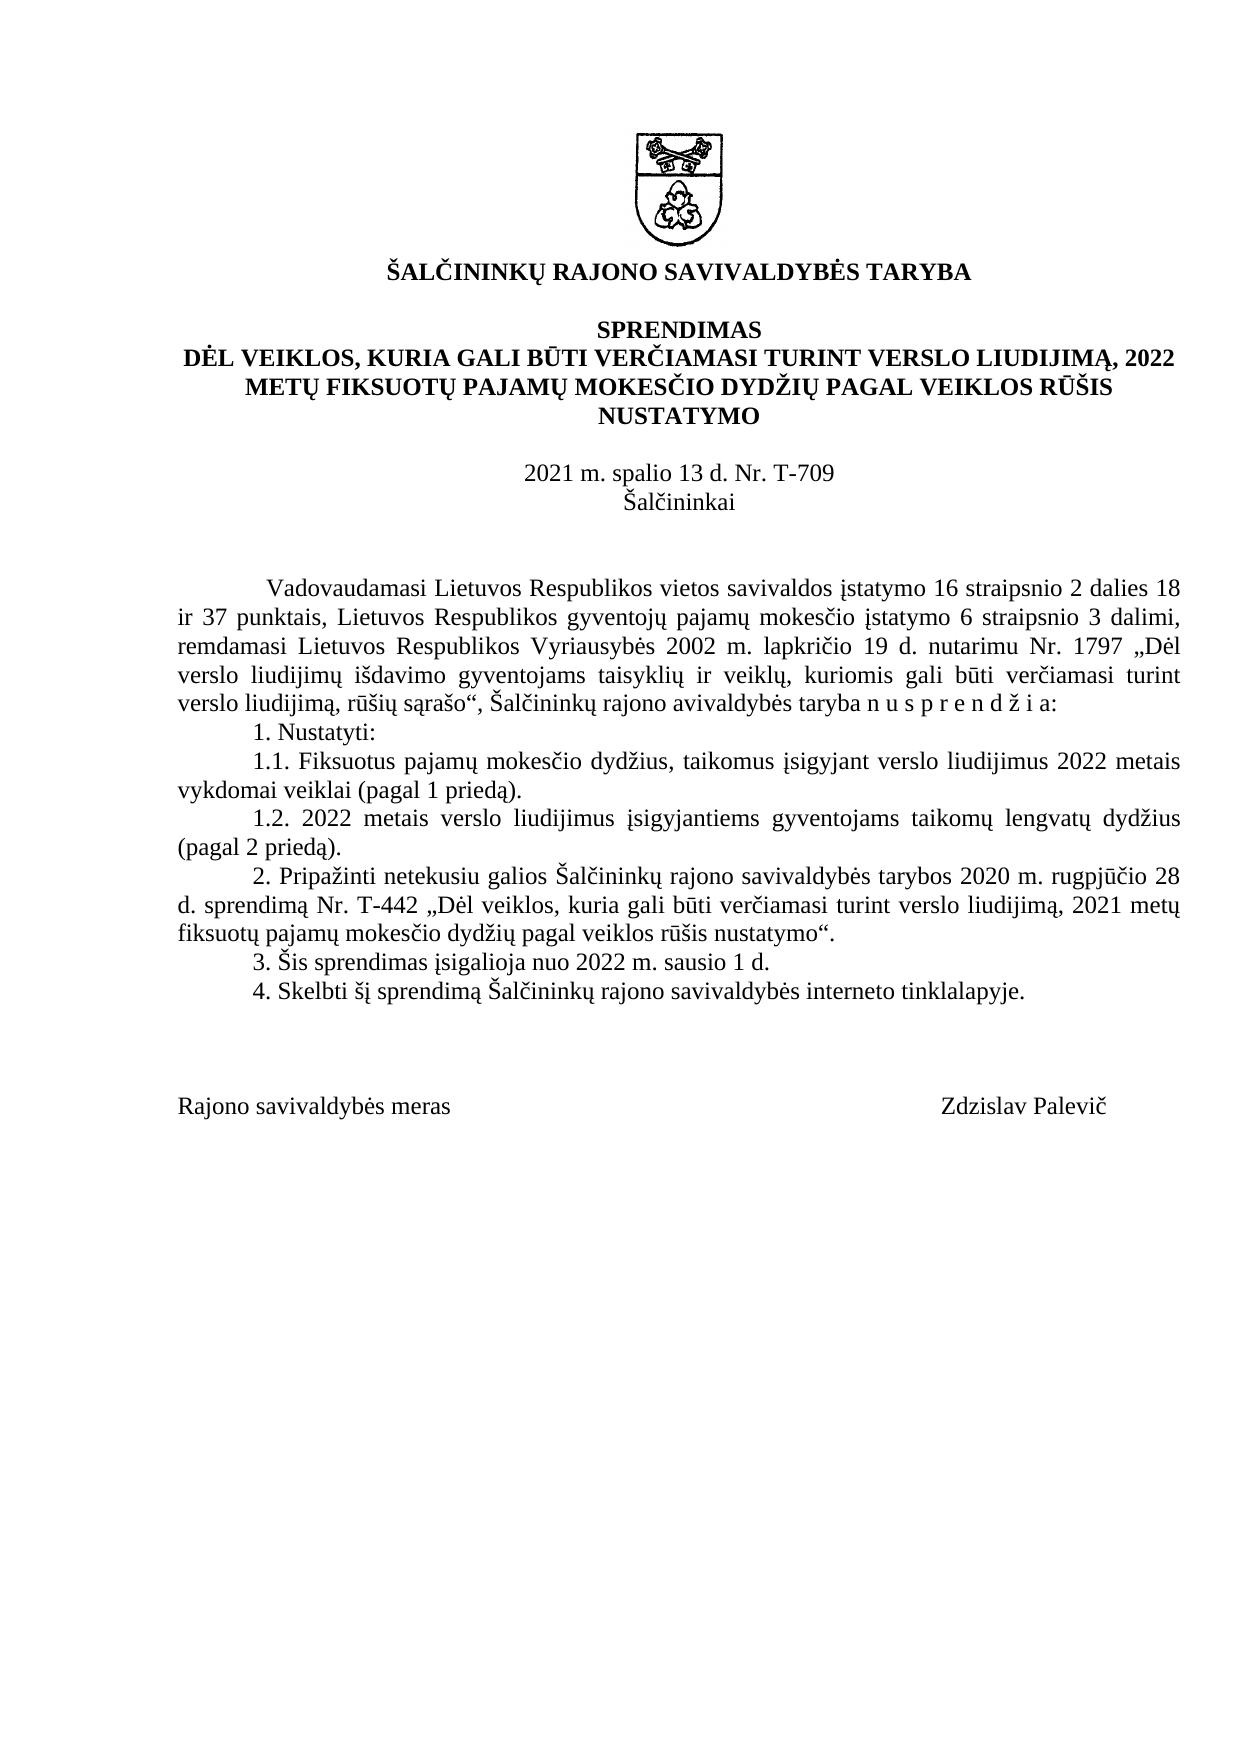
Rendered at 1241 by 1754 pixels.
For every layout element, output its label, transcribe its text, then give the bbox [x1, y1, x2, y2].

text 1.1. Fiksuotus pajamų mokesčio dydžius, taikomus įsigyjant verslo liudijimus 2022 metais vykdomai veiklai (pagal 1 priedą). [177, 746, 1181, 803]
text 1.2. 2022 metais verslo liudijimus įsigyjantiems gyventojams taikomų lengvatų dydžius (pagal 2 priedą). [177, 803, 1181, 861]
text Vadovaudamasi Lietuvos Respublikos vietos savivaldos įstatymo 16 straipsnio 2 dalies 18 ir 37 punktais, Lietuvos Respublikos gyventojų pajamų mokesčio įstatymo 6 straipsnio 3 dalimi, remdamasi Lietuvos Respublikos Vyriausybės 2002 m. lapkričio 19 d. nutarimu Nr. 1797 „Dėl verslo liudijimų išdavimo gyventojams taisyklių ir veiklų, kuriomis gali būti verčiamasi turint verslo liudijimą, rūšių sąrašo“, Šalčininkų rajono avivaldybės taryba n u s p r e n d ž i a: [177, 573, 1181, 717]
text 1. Nustatyti: [177, 717, 1181, 746]
text 4. Skelbti šį sprendimą Šalčininkų rajono savivaldybės interneto tinklalapyje. [177, 976, 1181, 1005]
text Šalčininkai [177, 487, 1181, 516]
text Rajono savivaldybės meras Zdzislav Palevič [177, 1091, 1181, 1120]
text 2021 m. spalio 13 d. Nr. T-709 [177, 458, 1181, 487]
text 3. Šis sprendimas įsigalioja nuo 2022 m. sausio 1 d. [177, 947, 1181, 976]
text SPRENDIMAS [177, 315, 1181, 343]
text DĖL VEIKLOS, KURIA GALI BŪTI VERČIAMASI TURINT VERSLO LIUDIJIMĄ, 2022 METŲ FIKSUOTŲ PAJAMŲ MOKESČIO DYDŽIŲ PAGAL VEIKLOS RŪŠIS NUSTATYMO [177, 343, 1181, 430]
text ŠALČININKŲ RAJONO SAVIVALDYBĖS TARYBA [177, 257, 1181, 286]
text 2. Pripažinti netekusiu galios Šalčininkų rajono savivaldybės tarybos 2020 m. rugpjūčio 28 d. sprendimą Nr. T-442 „Dėl veiklos, kuria gali būti verčiamasi turint verslo liudijimą, 2021 metų fiksuotų pajamų mokesčio dydžių pagal veiklos rūšis nustatymo“. [177, 861, 1181, 947]
